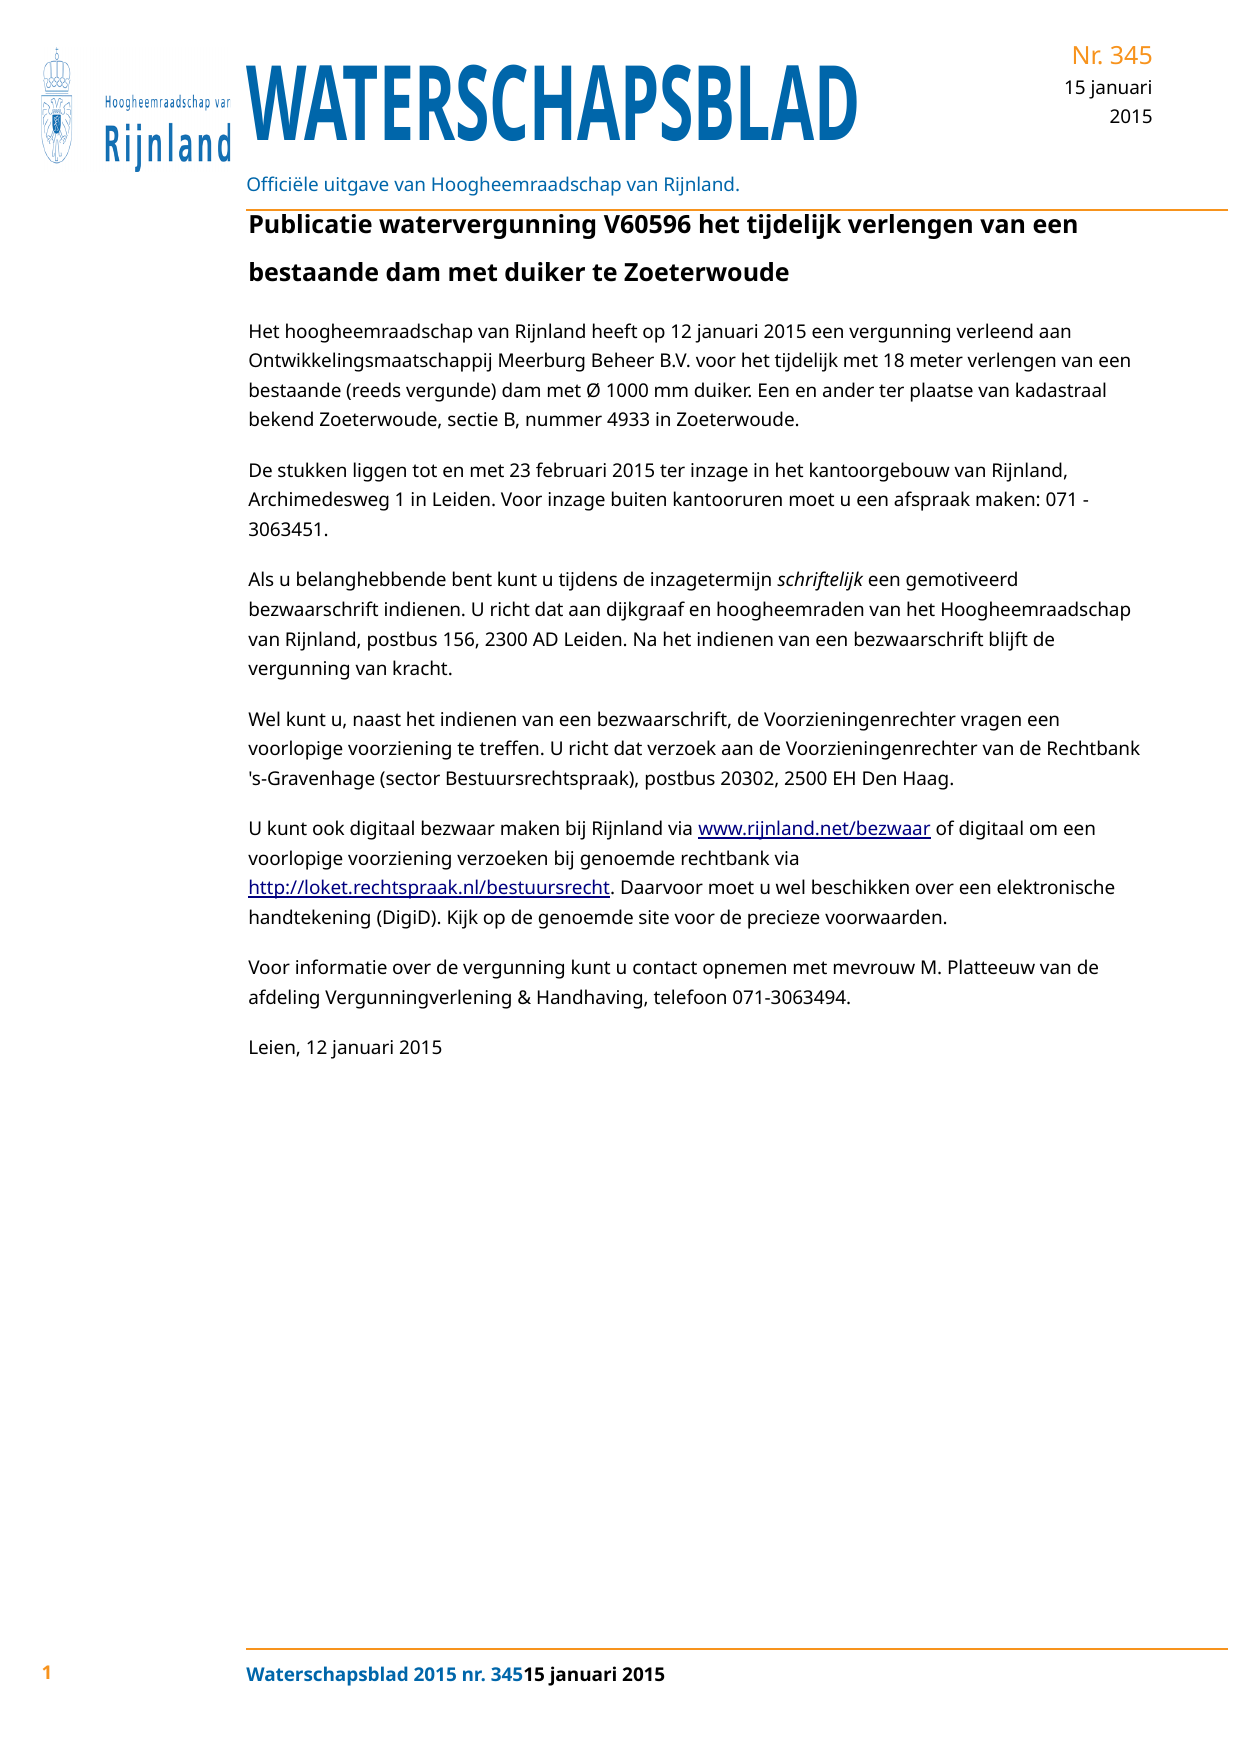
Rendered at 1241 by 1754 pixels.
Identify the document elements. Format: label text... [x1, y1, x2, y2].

text Het hoogheemraadschap van Rijnland heeft op 12 januari 2015 een vergunning verleend aan Ontwikkelingsmaatschappij Meerburg Beheer B.V. voor het tijdelijk met 18 meter verlengen van een bestaande (reeds vergunde) dam met Ø 1000 mm duiker. Een en ander ter plaatse van kadastraal bekend Zoeterwoude, sectie B, nummer 4933 in Zoeterwoude. [248, 318, 1152, 432]
text Als u belanghebbende bent kunt u tijdens de inzagetermijn schriftelijk een gemotiveerd bezwaarschrift indienen. U richt dat aan dijkgraaf en hoogheemraden van het Hoogheemraadschap van Rijnland, postbus 156, 2300 AD Leiden. Na het indienen van een bezwaarschrift blijft de vergunning van kracht. [248, 567, 1152, 681]
text Publicatie watervergunning V60596 het tijdelijk verlengen van een bestaande dam met duiker te Zoeterwoude [248, 211, 1152, 288]
text De stukken liggen tot en met 23 februari 2015 ter inzage in het kantoorgebouw van Rijnland, Archimedesweg 1 in Leiden. Voor inzage buiten kantooruren moet u een afspraak maken: 071 - 3063451. [248, 457, 1152, 542]
picture [41, 47, 231, 172]
text U kunt ook digitaal bezwaar maken bij Rijnland via www.rijnland.net/bezwaar of digitaal om een voorlopige voorziening verzoeken bij genoemde rechtbank via http://loket.rechtspraak.nl/bestuursrecht. Daarvoor moet u wel beschikken over een elektronische handtekening (DigiD). Kijk op de genoemde site voor de precieze voorwaarden. [248, 815, 1152, 930]
text Voor informatie over de vergunning kunt u contact opnemen met mevrouw M. Platteeuw van de afdeling Vergunningverlening & Handhaving, telefoon 071-3063494. [248, 954, 1152, 1010]
text Leien, 12 januari 2015 [248, 1034, 1152, 1060]
text Wel kunt u, naast het indienen van een bezwaarschrift, de Voorzieningenrechter vragen een voorlopige voorziening te treffen. U richt dat verzoek aan de Voorzieningenrechter van de Rechtbank 's-Gravenhage (sector Bestuursrechtspraak), postbus 20302, 2500 EH Den Haag. [248, 706, 1152, 791]
